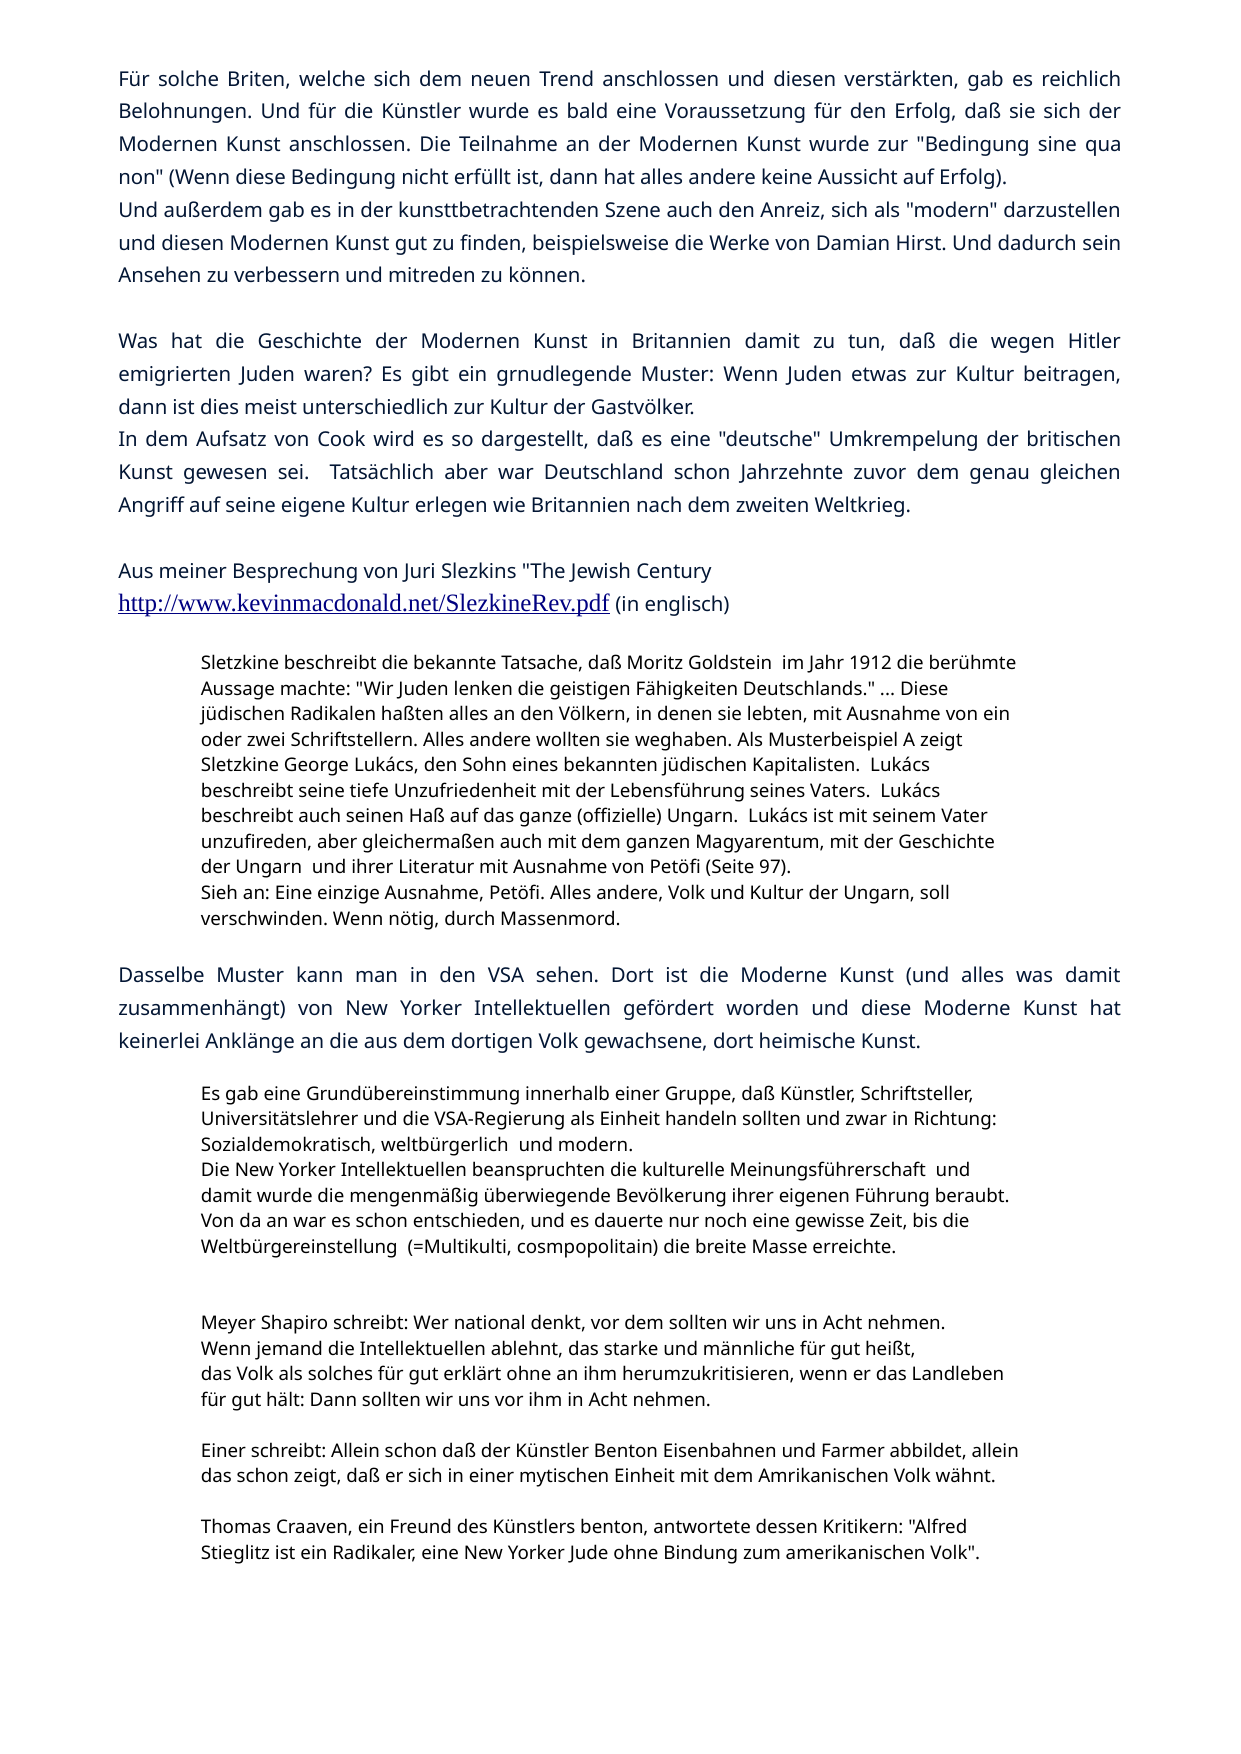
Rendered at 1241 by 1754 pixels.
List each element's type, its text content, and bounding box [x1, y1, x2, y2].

text Für solche Briten, welche sich dem neuen Trend anschlossen und diesen verstärkten, gab es reichlich Belohnungen. Und für die Künstler wurde es bald eine Voraussetzung für den Erfolg, daß sie sich der Modernen Kunst anschlossen. Die Teilnahme an der Modernen Kunst wurde zur "Bedingung sine qua non" (Wenn diese Bedingung nicht erfüllt ist, dann hat alles andere keine Aussicht auf Erfolg). [118, 59, 1122, 190]
text Es gab eine Grundübereinstimmung innerhalb einer Gruppe, daß Künstler, Schriftsteller, Universitätslehrer und die VSA-Regierung als Einheit handeln sollten und zwar in Richtung: Sozialdemokratisch, weltbürgerlich und modern. [201, 1080, 1024, 1156]
text Einer schreibt: Allein schon daß der Künstler Benton Eisenbahnen und Farmer abbildet, allein das schon zeigt, daß er sich in einer mytischen Einheit mit dem Amrikanischen Volk wähnt. [201, 1437, 1024, 1488]
text Aus meiner Besprechung von Juri Slezkins "The Jewish Century [118, 551, 1122, 584]
text Was hat die Geschichte der Modernen Kunst in Britannien damit zu tun, daß die wegen Hitler emigrierten Juden waren? Es gibt ein grnudlegende Muster: Wenn Juden etwas zur Kultur beitragen, dann ist dies meist unterschiedlich zur Kultur der Gastvölker. [118, 322, 1122, 420]
text http://www.kevinmacdonald.net/SlezkineRev.pdf (in englisch) [118, 584, 1122, 617]
text Und außerdem gab es in der kunsttbetrachtenden Szene auch den Anreiz, sich als "modern" darzustellen und diesen Modernen Kunst gut zu finden, beispielsweise die Werke von Damian Hirst. Und dadurch sein Ansehen zu verbessern und mitreden zu können. [118, 190, 1122, 289]
text Wenn jemand die Intellektuellen ablehnt, das starke und männliche für gut heißt, [201, 1335, 1024, 1361]
text Sieh an: Eine einzige Ausnahme, Petöfi. Alles andere, Volk und Kultur der Ungarn, soll verschwinden. Wenn nötig, durch Massenmord. [201, 879, 1024, 930]
text Sletzkine beschreibt die bekannte Tatsache, daß Moritz Goldstein im Jahr 1912 die berühmte Aussage machte: "Wir Juden lenken die geistigen Fähigkeiten Deutschlands." ... Diese jüdischen Radikalen haßten alles an den Völkern, in denen sie lebten, mit Ausnahme von ein oder zwei Schriftstellern. Alles andere wollten sie weghaben. Als Musterbeispiel A zeigt Sletzkine George Lukács, den Sohn eines bekannten jüdischen Kapitalisten. Lukács beschreibt seine tiefe Unzufriedenheit mit der Lebensführung seines Vaters. Lukács beschreibt auch seinen Haß auf das ganze (offizielle) Ungarn. Lukács ist mit seinem Vater unzufireden, aber gleichermaßen auch mit dem ganzen Magyarentum, mit der Geschichte der Ungarn und ihrer Literatur mit Ausnahme von Petöfi (Seite 97). [201, 650, 1024, 879]
text Dasselbe Muster kann man in den VSA sehen. Dort ist die Moderne Kunst (und alles was damit zusammenhängt) von New Yorker Intellektuellen gefördert worden und diese Moderne Kunst hat keinerlei Anklänge an die aus dem dortigen Volk gewachsene, dort heimische Kunst. [118, 956, 1122, 1054]
text Meyer Shapiro schreibt: Wer national denkt, vor dem sollten wir uns in Acht nehmen. [201, 1309, 1024, 1335]
text Thomas Craaven, ein Freund des Künstlers benton, antwortete dessen Kritikern: "Alfred Stieglitz ist ein Radikaler, eine New Yorker Jude ohne Bindung zum amerikanischen Volk". [201, 1514, 1024, 1565]
text Von da an war es schon entschieden, und es dauerte nur noch eine gewisse Zeit, bis die Weltbürgereinstellung (=Multikulti, cosmpopolitain) die breite Masse erreichte. [201, 1207, 1024, 1258]
text Die New Yorker Intellektuellen beanspruchten die kulturelle Meinungsführerschaft und damit wurde die mengenmäßig überwiegende Bevölkerung ihrer eigenen Führung beraubt. [201, 1156, 1024, 1207]
text das Volk als solches für gut erklärt ohne an ihm herumzukritisieren, wenn er das Landleben für gut hält: Dann sollten wir uns vor ihm in Acht nehmen. [201, 1361, 1024, 1412]
text In dem Aufsatz von Cook wird es so dargestellt, daß es eine "deutsche" Umkrempelung der britischen Kunst gewesen sei. Tatsächlich aber war Deutschland schon Jahrzehnte zuvor dem genau gleichen Angriff auf seine eigene Kultur erlegen wie Britannien nach dem zweiten Weltkrieg. [118, 420, 1122, 518]
